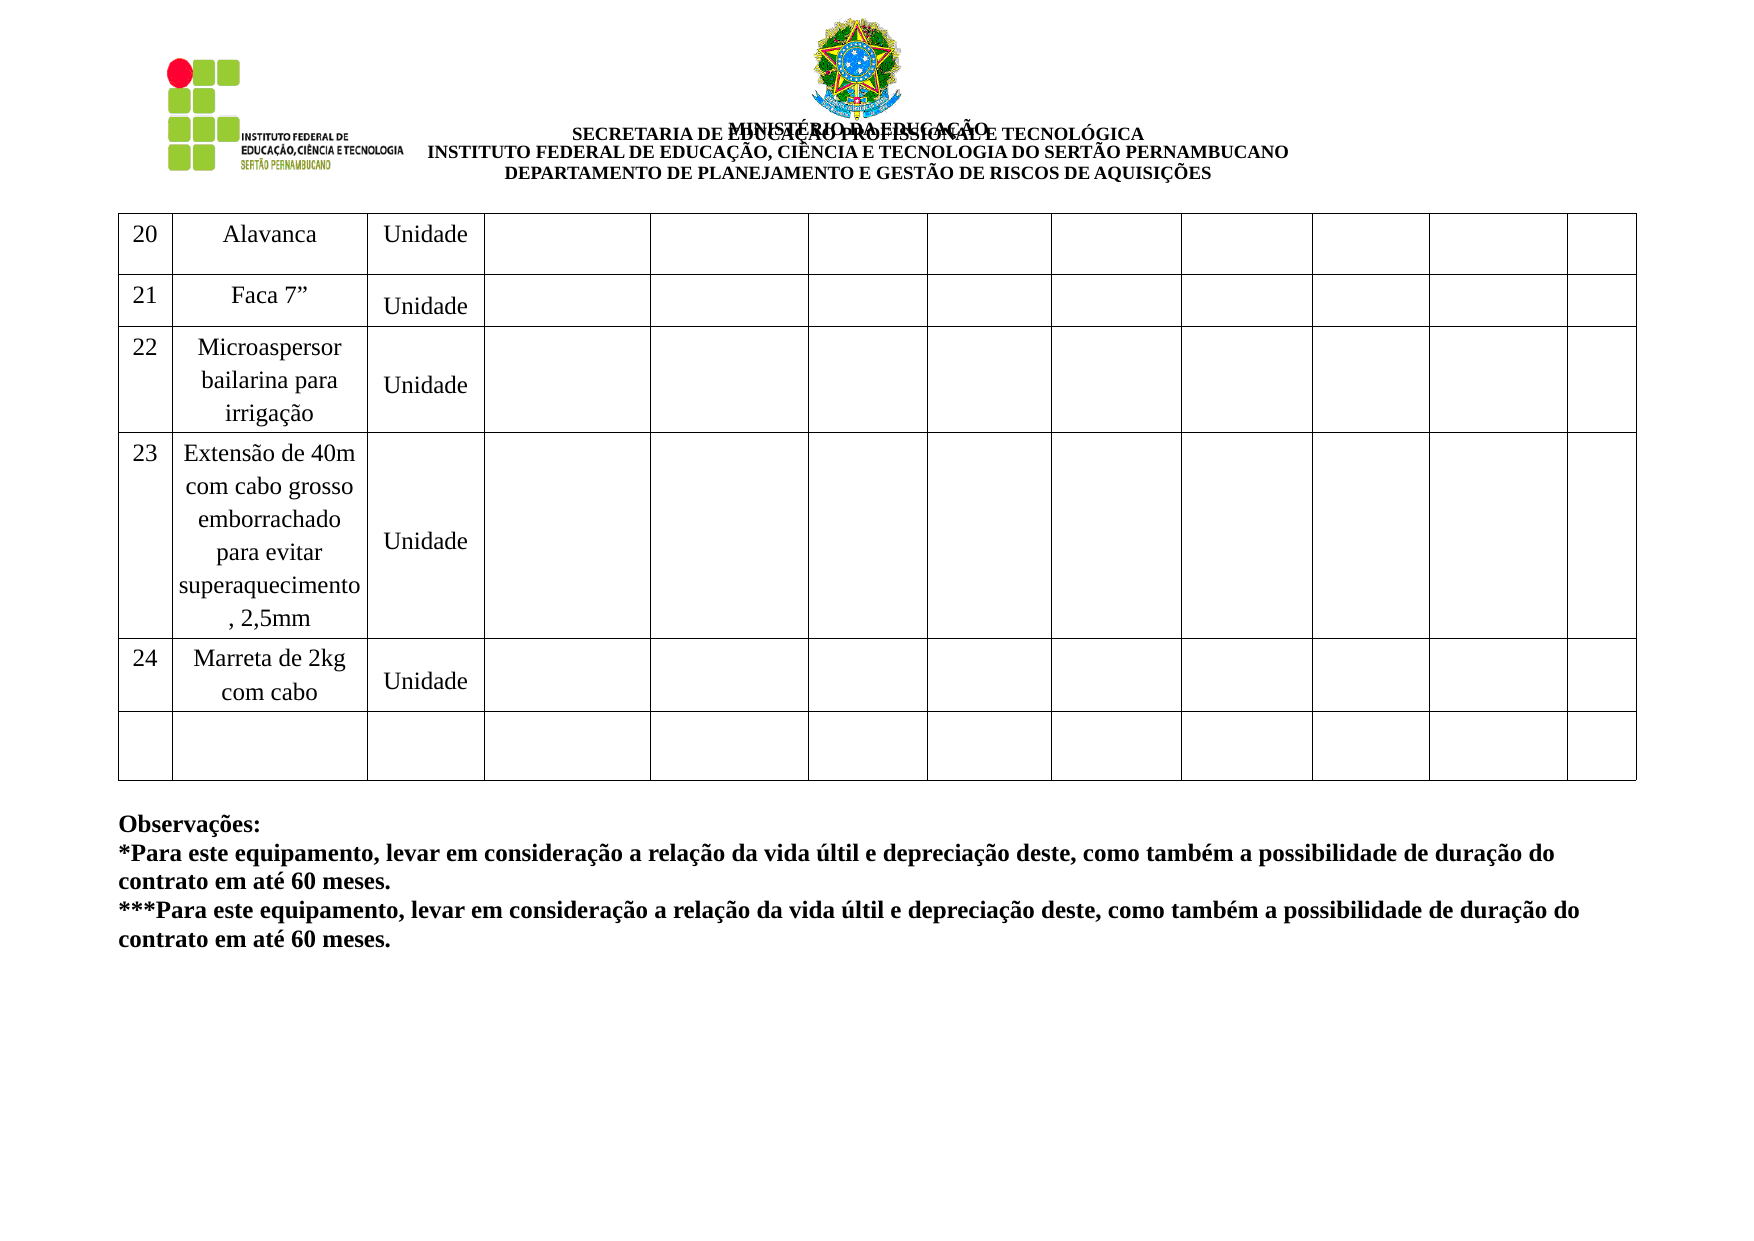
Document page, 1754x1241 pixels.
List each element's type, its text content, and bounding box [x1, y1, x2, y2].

table_cell [928, 639, 1051, 711]
table_cell [651, 639, 808, 711]
table_cell [651, 214, 808, 274]
table_cell [1430, 214, 1567, 274]
table_cell [809, 275, 927, 326]
table_cell Marreta de 2kg com cabo [173, 639, 367, 711]
table_cell [1568, 639, 1636, 711]
table_cell Unidade [368, 639, 484, 711]
table_cell Unidade [368, 433, 484, 638]
table_cell [809, 327, 927, 432]
table_cell [368, 712, 484, 780]
table_cell [928, 712, 1051, 780]
table_cell [1568, 712, 1636, 780]
table_cell [1182, 712, 1312, 780]
table_cell [651, 433, 808, 638]
table_cell [1052, 214, 1181, 274]
table_cell [1052, 712, 1181, 780]
table_cell Unidade [368, 214, 484, 274]
table_cell Microaspersor bailarina para irrigação [173, 327, 367, 432]
table_cell [928, 214, 1051, 274]
table_cell [928, 275, 1051, 326]
picture [811, 18, 902, 121]
table_cell [485, 214, 650, 274]
table_cell 24 [119, 639, 172, 711]
text ***Para este equipamento, levar em consideração a relação da vida últil e depreciação deste, como também a possibilidade de duração do contrato em até 60 meses. [118, 895, 1636, 953]
table_cell [1568, 327, 1636, 432]
table_cell Unidade [368, 327, 484, 432]
table_cell [1313, 712, 1429, 780]
table_cell [1182, 275, 1312, 326]
table_cell [1430, 275, 1567, 326]
table_cell 20 [119, 214, 172, 274]
table_cell [485, 712, 650, 780]
table_cell 21 [119, 275, 172, 326]
text *Para este equipamento, levar em consideração a relação da vida últil e depreciação deste, como também a possibilidade de duração do contrato em até 60 meses. [118, 838, 1636, 895]
table_cell Faca 7” [173, 275, 367, 326]
table_cell [1430, 327, 1567, 432]
table_cell [651, 327, 808, 432]
table_cell [809, 712, 927, 780]
table_cell [1313, 214, 1429, 274]
table_cell [485, 639, 650, 711]
table_cell [1430, 639, 1567, 711]
table_cell [1430, 433, 1567, 638]
table_cell [1313, 327, 1429, 432]
table_cell Unidade [368, 275, 484, 326]
picture [157, 57, 411, 177]
table_cell [1182, 214, 1312, 274]
table_cell [928, 433, 1051, 638]
table_cell [651, 712, 808, 780]
table_cell [1052, 327, 1181, 432]
table_cell [1568, 214, 1636, 274]
table_cell [173, 712, 367, 780]
table_cell [1568, 275, 1636, 326]
table_cell [485, 433, 650, 638]
table_cell [1182, 327, 1312, 432]
table_cell [651, 275, 808, 326]
table_cell [1182, 433, 1312, 638]
table_cell [1313, 639, 1429, 711]
text Observações: [118, 809, 1636, 838]
table_cell [1568, 433, 1636, 638]
table_cell [809, 639, 927, 711]
table_cell [1052, 433, 1181, 638]
table_cell [1430, 712, 1567, 780]
table_cell [809, 214, 927, 274]
table_cell [485, 327, 650, 432]
table_cell [1313, 433, 1429, 638]
table_cell [809, 433, 927, 638]
table_cell [1182, 639, 1312, 711]
table_cell [485, 275, 650, 326]
table_cell [119, 712, 172, 780]
table_cell [928, 327, 1051, 432]
table_cell 23 [119, 433, 172, 638]
table_cell 22 [119, 327, 172, 432]
table_cell Alavanca [173, 214, 367, 274]
table_cell [1052, 639, 1181, 711]
table_cell [1313, 275, 1429, 326]
table_cell Extensão de 40m com cabo grosso emborrachado para evitar superaquecimento, 2,5mm [173, 433, 367, 638]
table_cell [1052, 275, 1181, 326]
